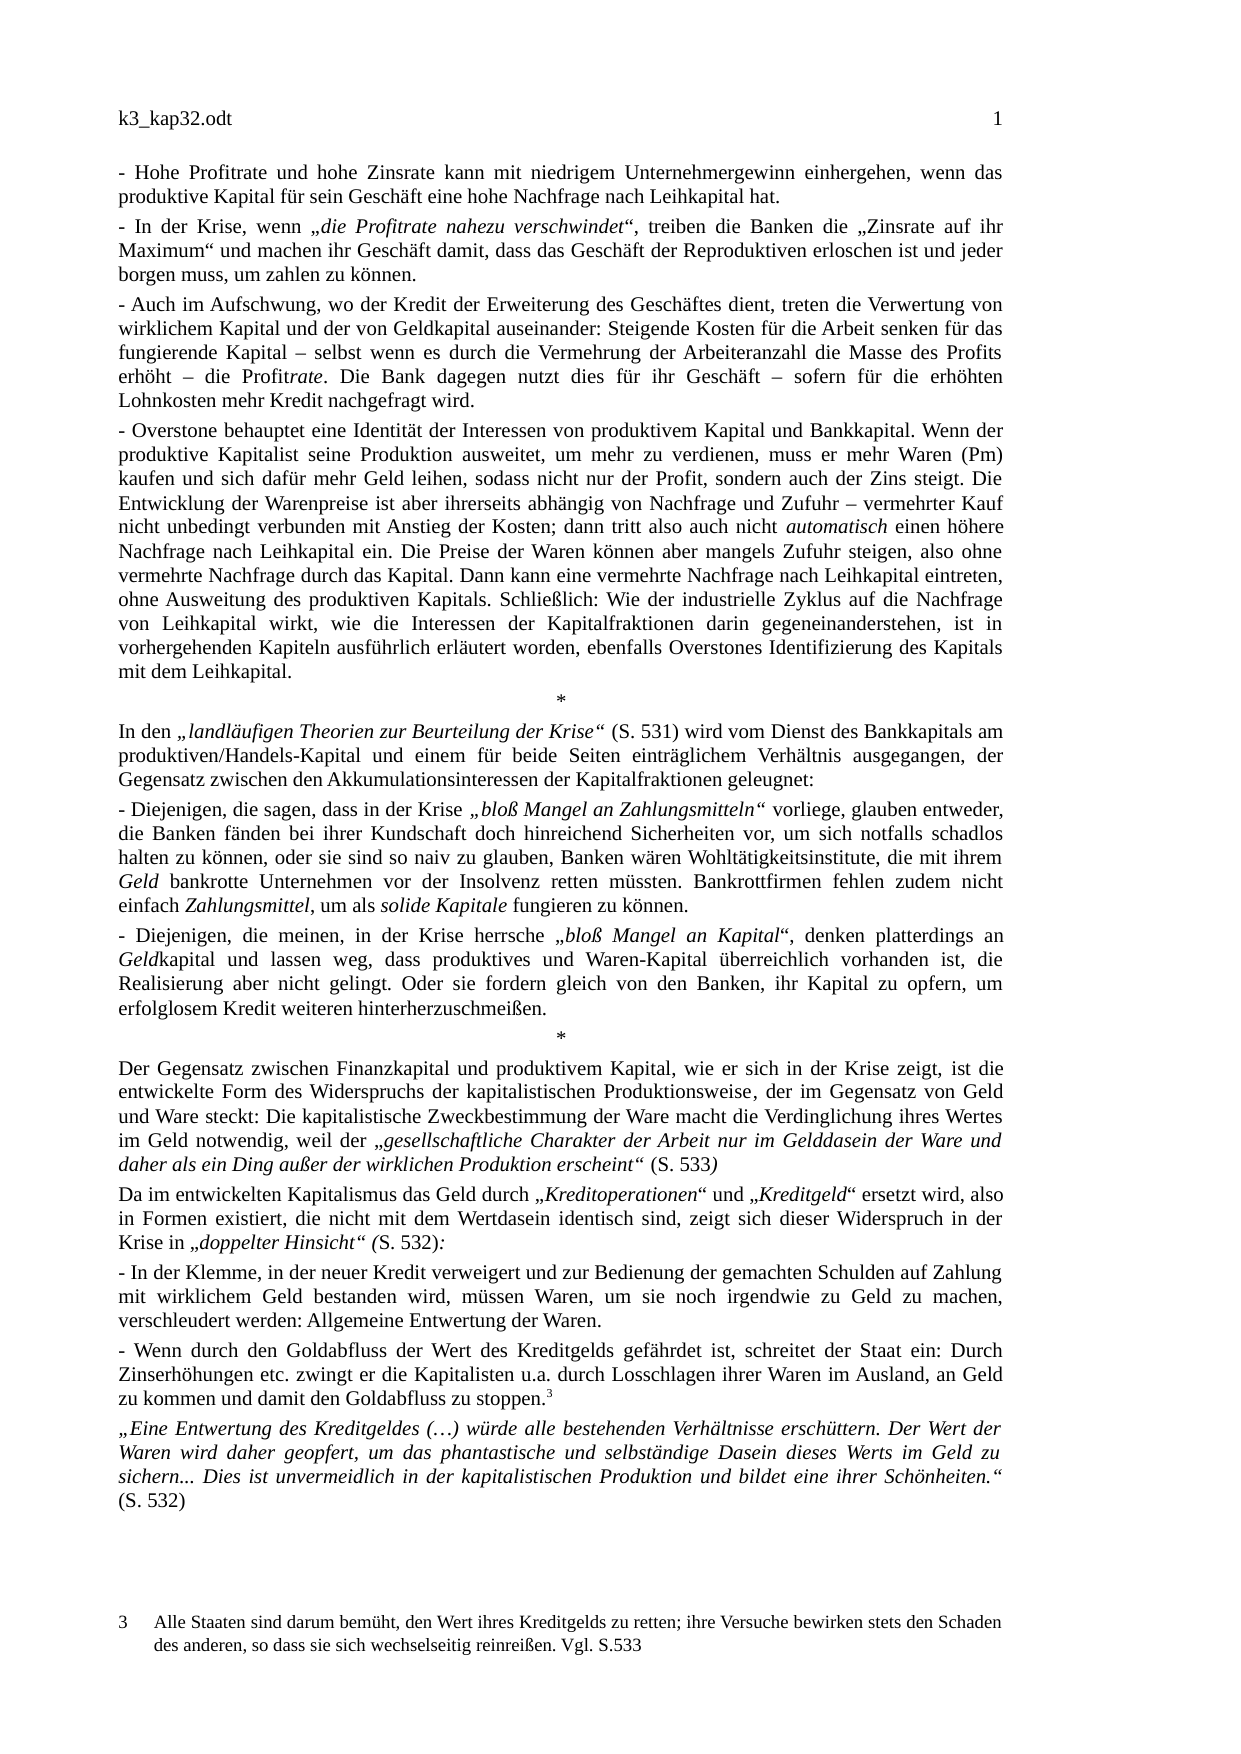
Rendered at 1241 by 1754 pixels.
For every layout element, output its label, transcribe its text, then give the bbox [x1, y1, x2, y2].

text - Wenn durch den Goldabfluss der Wert des Kreditgelds gefährdet ist, schreitet der Staat ein: Durch Zinserhöhungen etc. zwingt er die Kapitalisten u.a. durch Losschlagen ihrer Waren im Ausland, an Geld zu kommen und damit den Goldabfluss zu stoppen. [118, 1338, 1004, 1410]
text * [118, 1025, 1004, 1049]
text - Diejenigen, die meinen, in der Krise herrsche „bloß Mangel an Kapital“, denken platterdings an Geldkapital und lassen weg, dass produktives und Waren-Kapital überreichlich vorhanden ist, die Realisierung aber nicht gelingt. Oder sie fordern gleich von den Banken, ihr Kapital zu opfern, um erfolglosem Kredit weiteren hinterherzuschmeißen. [118, 923, 1004, 1019]
text - In der Klemme, in der neuer Kredit verweigert und zur Bedienung der gemachten Schulden auf Zahlung mit wirklichem Geld bestanden wird, müssen Waren, um sie noch irgendwie zu Geld zu machen, verschleudert werden: Allgemeine Entwertung der Waren. [118, 1260, 1004, 1332]
text Alle Staaten sind darum bemüht, den Wert ihres Kreditgelds zu retten; ihre Versuche bewirken stets den Schaden des anderen, so dass sie sich wechselseitig reinreißen. Vgl. S.533 [118, 1610, 1004, 1656]
text - Hohe Profitrate und hohe Zinsrate kann mit niedrigem Unternehmergewinn einhergehen, wenn das produktive Kapital für sein Geschäft eine hohe Nachfrage nach Leihkapital hat. [118, 160, 1004, 208]
text - In der Krise, wenn „die Profitrate nahezu verschwindet“, treiben die Banken die „Zinsrate auf ihr Maximum“ und machen ihr Geschäft damit, dass das Geschäft der Reproduktiven erloschen ist und jeder borgen muss, um zahlen zu können. [118, 214, 1004, 286]
text * [118, 689, 1004, 713]
text Der Gegensatz zwischen Finanzkapital und produktivem Kapital, wie er sich in der Krise zeigt, ist die entwickelte Form des Widerspruchs der kapitalistischen Produktionsweise, der im Gegensatz von Geld und Ware steckt: Die kapitalistische Zweckbestimmung der Ware macht die Verdinglichung ihres Wertes im Geld notwendig, weil der „gesellschaftliche Charakter der Arbeit nur im Gelddasein der Ware und daher als ein Ding außer der wirklichen Produktion erscheint“ (S. 533) [118, 1055, 1004, 1176]
text „Eine Entwertung des Kreditgeldes (…) würde alle bestehenden Verhältnisse erschüttern. Der Wert der Waren wird daher geopfert, um das phantastische und selbständige Dasein dieses Werts im Geld zu sichern... Dies ist unvermeidlich in der kapitalistischen Produktion und bildet eine ihrer Schönheiten.“ (S. 532) [118, 1416, 1004, 1512]
text Da im entwickelten Kapitalismus das Geld durch „Kreditoperationen“ und „Kreditgeld“ ersetzt wird, also in Formen existiert, die nicht mit dem Wertdasein identisch sind, zeigt sich dieser Widerspruch in der Krise in „doppelter Hinsicht“ (S. 532): [118, 1182, 1004, 1254]
text - Auch im Aufschwung, wo der Kredit der Erweiterung des Geschäftes dient, treten die Verwertung von wirklichem Kapital und der von Geldkapital auseinander: Steigende Kosten für die Arbeit senken für das fungierende Kapital – selbst wenn es durch die Vermehrung der Arbeiteranzahl die Masse des Profits erhöht – die Profitrate. Die Bank dagegen nutzt dies für ihr Geschäft – sofern für die erhöhten Lohnkosten mehr Kredit nachgefragt wird. [118, 292, 1004, 412]
text - Diejenigen, die sagen, dass in der Krise „bloß Mangel an Zahlungsmitteln“ vorliege, glauben entweder, die Banken fänden bei ihrer Kundschaft doch hinreichend Sicherheiten vor, um sich notfalls schadlos halten zu können, oder sie sind so naiv zu glauben, Banken wären Wohltätigkeitsinstitute, die mit ihrem Geld bankrotte Unternehmen vor der Insolvenz retten müssten. Bankrottfirmen fehlen zudem nicht einfach Zahlungsmittel, um als solide Kapitale fungieren zu können. [118, 797, 1004, 917]
text - Overstone behauptet eine Identität der Interessen von produktivem Kapital und Bankkapital. Wenn der produktive Kapitalist seine Produktion ausweitet, um mehr zu verdienen, muss er mehr Waren (Pm) kaufen und sich dafür mehr Geld leihen, sodass nicht nur der Profit, sondern auch der Zins steigt. Die Entwicklung der Warenpreise ist aber ihrerseits abhängig von Nachfrage und Zufuhr – vermehrter Kauf nicht unbedingt verbunden mit Anstieg der Kosten; dann tritt also auch nicht automatisch einen höhere Nachfrage nach Leihkapital ein. Die Preise der Waren können aber mangels Zufuhr steigen, also ohne vermehrte Nachfrage durch das Kapital. Dann kann eine vermehrte Nachfrage nach Leihkapital eintreten, ohne Ausweitung des produktiven Kapitals. Schließlich: Wie der industrielle Zyklus auf die Nachfrage von Leihkapital wirkt, wie die Interessen der Kapitalfraktionen darin gegeneinanderstehen, ist in vorhergehenden Kapiteln ausführlich erläutert worden, ebenfalls Overstones Identifizierung des Kapitals mit dem Leihkapital. [118, 418, 1004, 683]
text In den „landläufigen Theorien zur Beurteilung der Krise“ (S. 531) wird vom Dienst des Bankkapitals am produktiven/Handels-Kapital und einem für beide Seiten einträglichem Verhältnis ausgegangen, der Gegensatz zwischen den Akkumulationsinteressen der Kapitalfraktionen geleugnet: [118, 719, 1004, 791]
